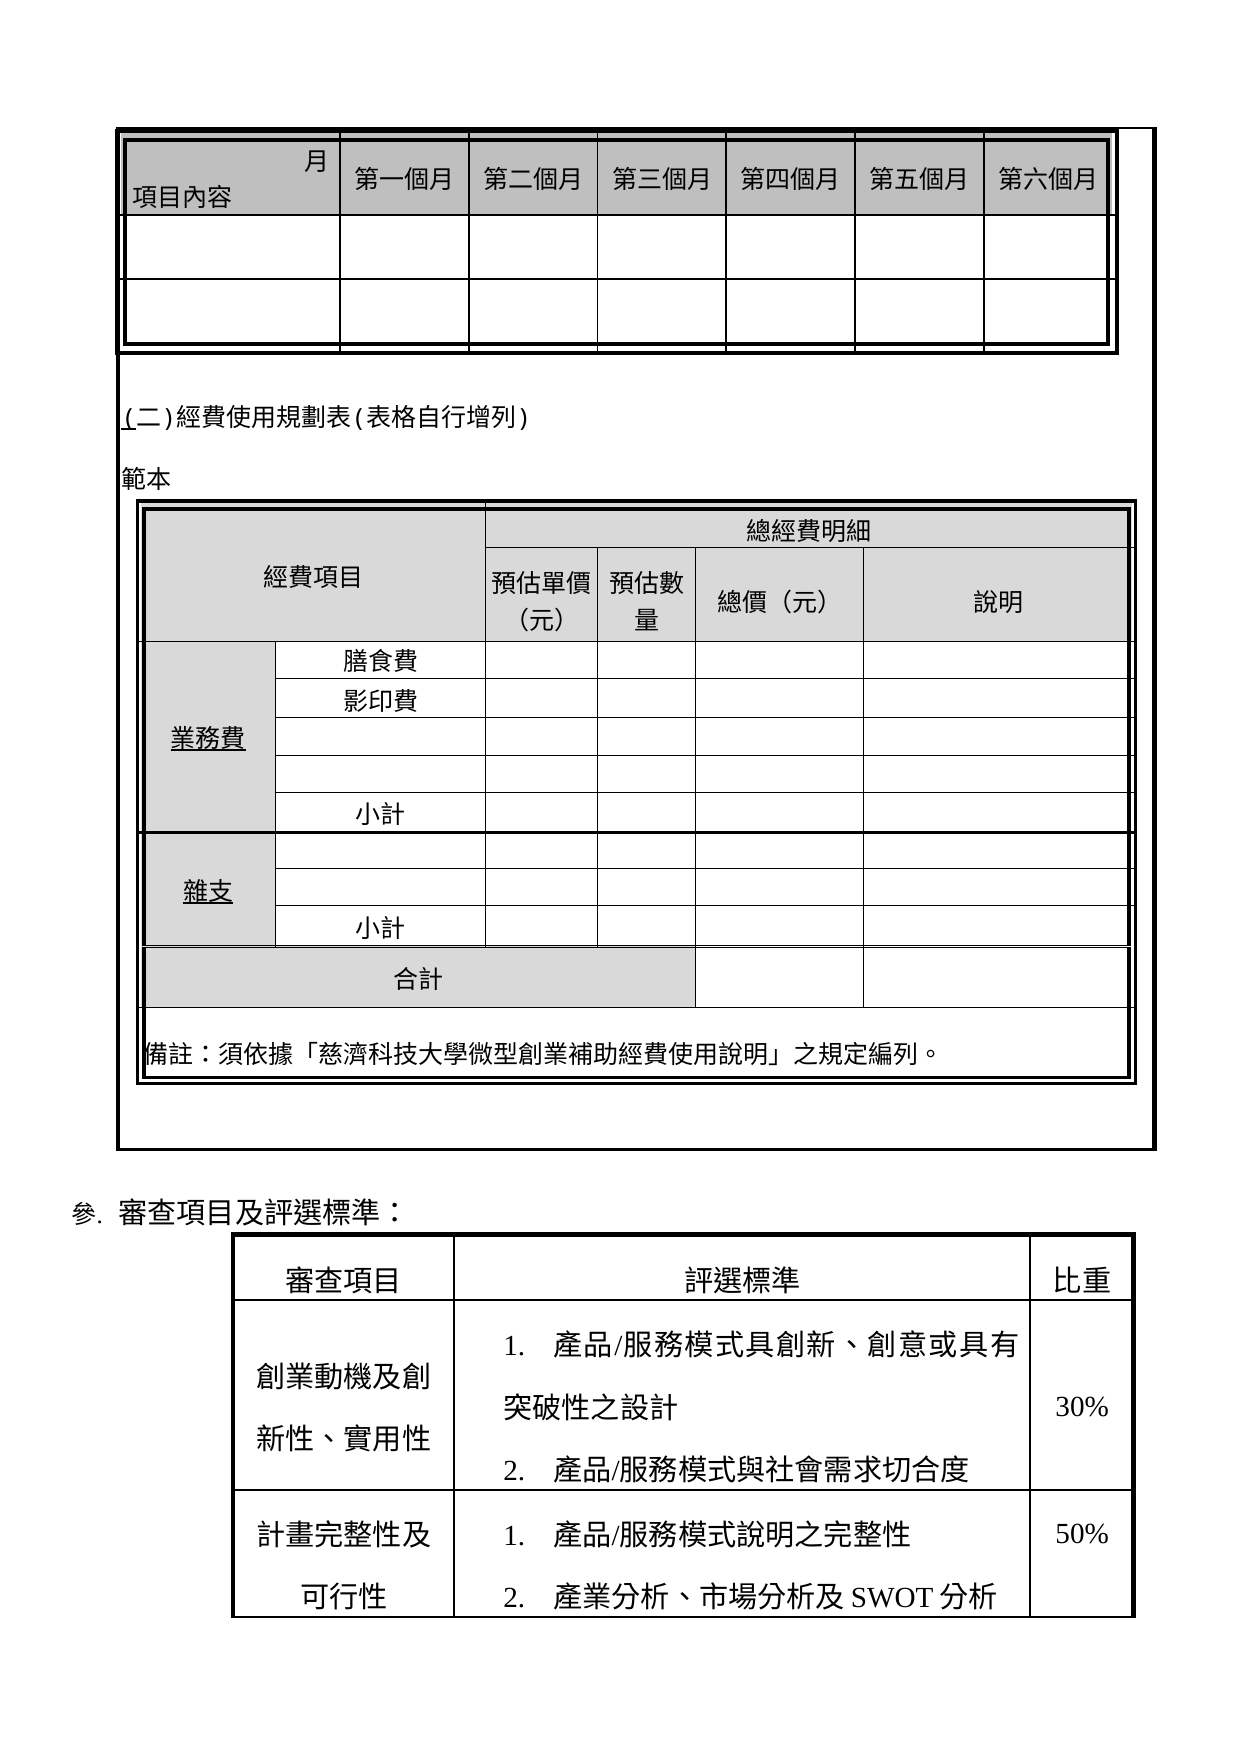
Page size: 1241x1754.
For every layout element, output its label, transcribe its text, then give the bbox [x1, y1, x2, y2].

table_cell [486, 718, 597, 754]
table_cell [486, 906, 597, 945]
table_cell [127, 280, 339, 342]
table_cell [598, 869, 695, 905]
table_cell [470, 216, 597, 278]
table_cell [276, 756, 485, 792]
table_cell [864, 642, 1127, 678]
table_cell 30% [1031, 1301, 1131, 1489]
table_cell [727, 280, 854, 342]
table_cell [985, 216, 1106, 278]
table_cell 產品/服務模式說明之完整性 產業分析、市場分析及SWOT分析 市場可行性 [455, 1491, 1029, 1616]
table_cell [127, 216, 339, 278]
table_cell [598, 280, 725, 342]
table_cell [864, 718, 1127, 754]
table_cell 小計 [276, 906, 485, 945]
table_cell [856, 280, 983, 342]
table_header 比重 [1031, 1237, 1131, 1299]
table_cell [276, 869, 485, 905]
table_cell 膳食費 [276, 642, 485, 678]
table_cell 雜支 [146, 834, 275, 945]
table_cell [276, 718, 485, 754]
table_cell [696, 793, 863, 831]
table_cell [598, 718, 695, 754]
table_cell [486, 793, 597, 831]
table_cell 總價（元） [696, 548, 863, 641]
table_header 第二個月 [470, 142, 597, 214]
table_header 總經費明細 [486, 503, 1132, 547]
table_header 審查項目 [235, 1237, 453, 1299]
table_cell 產品/服務模式具創新、創意或具有突破性之設計 產品/服務模式與社會需求切合度 [455, 1301, 1029, 1489]
table_cell 業務費 [146, 642, 275, 831]
table_cell 創業動機及創新性、實用性 [235, 1301, 453, 1489]
table_cell [486, 834, 597, 868]
table_cell [470, 280, 597, 342]
table_cell [598, 642, 695, 678]
table_cell [856, 216, 983, 278]
table_cell [696, 834, 863, 868]
table_cell [598, 834, 695, 868]
table_cell [864, 793, 1127, 831]
table_header [470, 133, 597, 138]
table_cell [598, 793, 695, 831]
table_cell [598, 679, 695, 717]
table_cell [696, 642, 863, 678]
table_cell [276, 834, 485, 868]
table_cell [598, 906, 695, 945]
table_cell [341, 216, 468, 278]
table_header [727, 133, 854, 138]
table_header 第三個月 [598, 142, 725, 214]
table_cell 合計 [146, 948, 695, 1007]
table_cell [598, 756, 695, 792]
table_header 評選標準 [455, 1237, 1029, 1299]
table_header 第五個月 [856, 142, 983, 214]
table_cell [696, 948, 863, 1007]
list 審查項目及評選標準： [71, 1169, 1122, 1232]
table_cell [696, 869, 863, 905]
table_cell [486, 642, 597, 678]
table_cell 預估單價（元） [486, 548, 597, 641]
table_cell [598, 216, 725, 278]
table_cell 說明 [864, 548, 1127, 641]
table_cell [864, 834, 1127, 868]
table_cell [696, 679, 863, 717]
table_cell [486, 756, 597, 792]
table_header 月 項目內容 [121, 133, 339, 214]
table_header 第一個月 [341, 142, 468, 214]
table_cell [864, 948, 1127, 1007]
table_cell [696, 718, 863, 754]
table_cell 計畫完整性及可行性 [235, 1491, 453, 1616]
table_cell [864, 869, 1127, 905]
table_cell [696, 756, 863, 792]
table_cell [341, 280, 468, 342]
table_cell [727, 216, 854, 278]
table_cell [864, 679, 1127, 717]
table_header 第四個月 [727, 142, 854, 214]
table_cell 小計 [276, 793, 485, 831]
table_cell 50% [1031, 1491, 1131, 1616]
table_header 經費項目 [141, 503, 485, 641]
table_header [856, 133, 983, 138]
table_cell [985, 280, 1106, 342]
table_header [341, 133, 468, 138]
table_header [598, 133, 725, 138]
table_cell 備註：須依據「慈濟科技大學微型創業補助經費使用說明」之規定編列。 [146, 1008, 1127, 1076]
table_header 第六個月 [985, 133, 1112, 214]
table_cell [864, 756, 1127, 792]
table_cell [486, 869, 597, 905]
table_cell [486, 679, 597, 717]
table_cell [696, 906, 863, 945]
table_header (二)經費使用規劃表(表格自行增列) 範本 [120, 129, 1152, 1148]
table_cell 影印費 [276, 679, 485, 717]
table_cell 預估數量 [598, 548, 695, 641]
table_cell [864, 906, 1127, 945]
